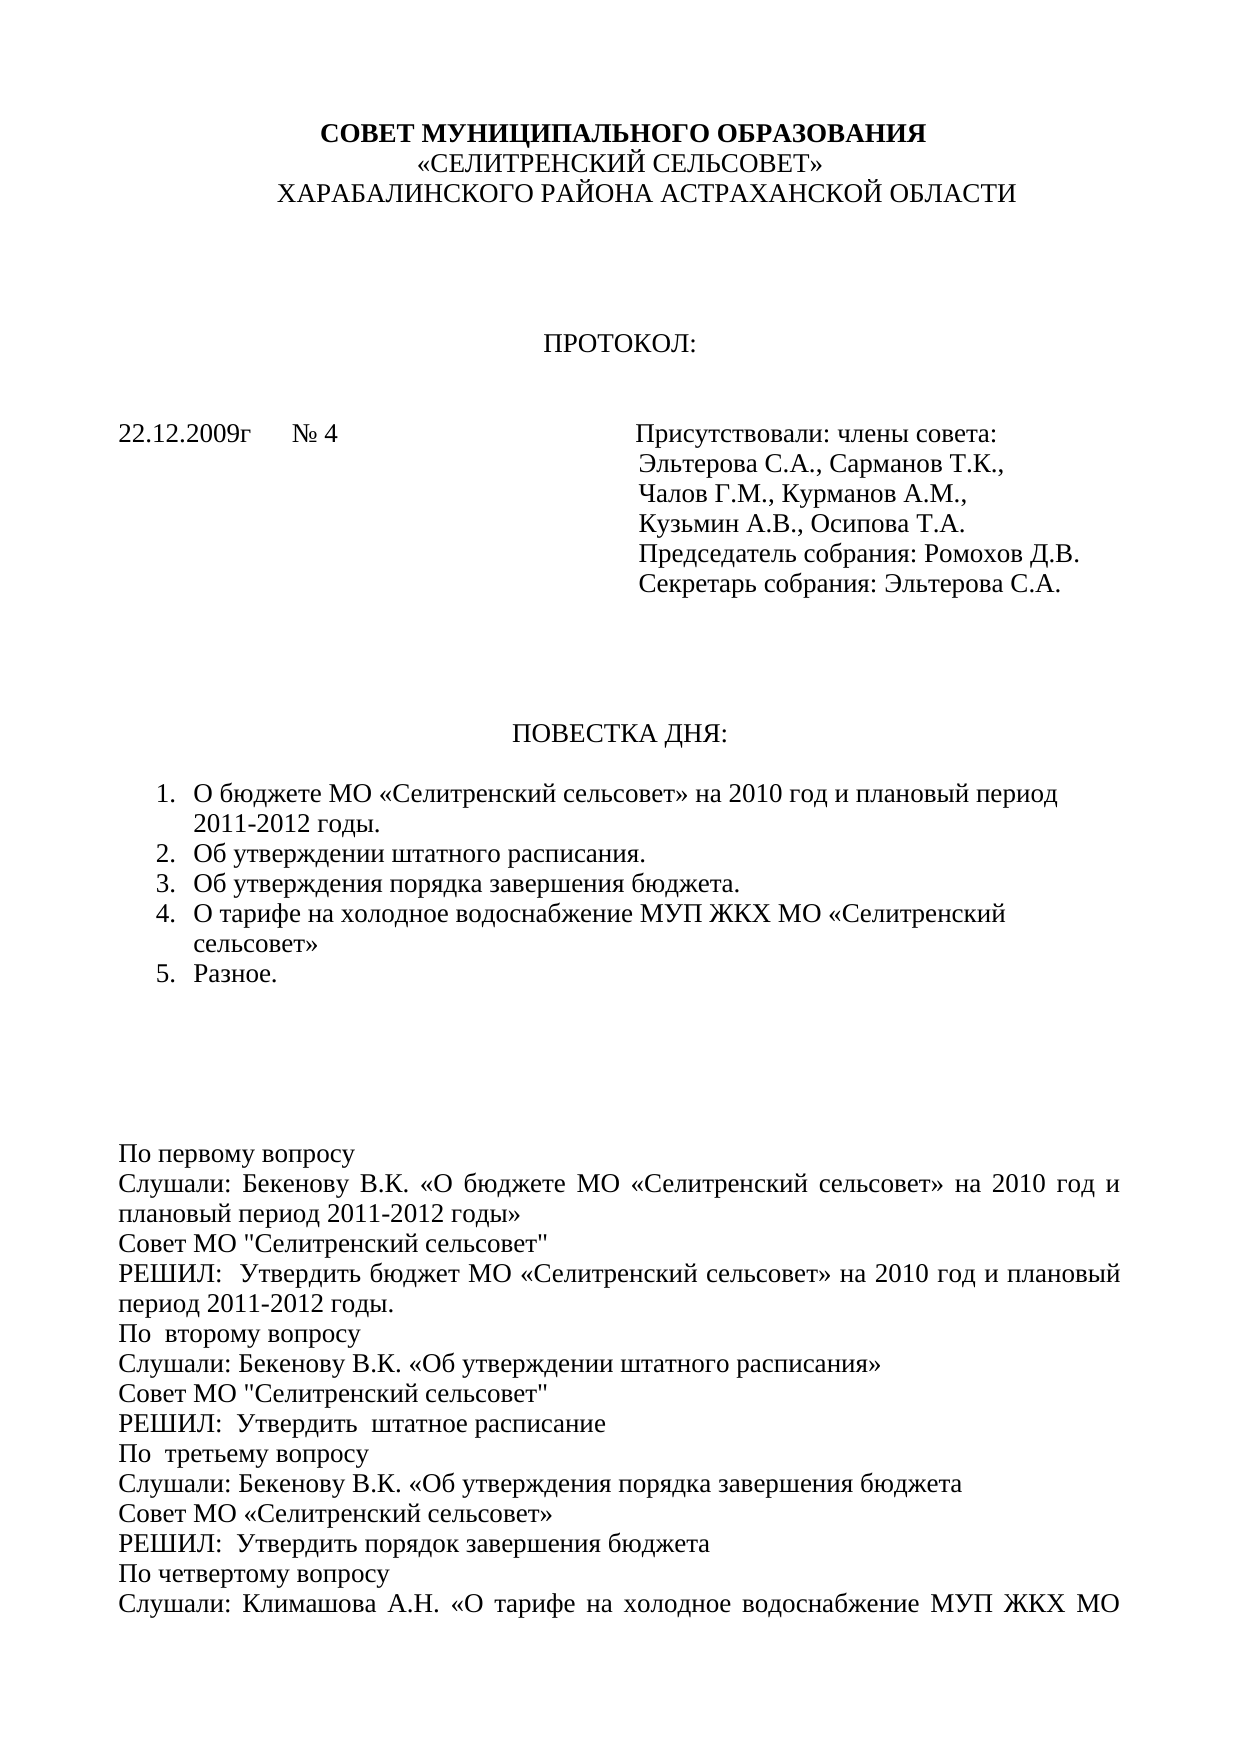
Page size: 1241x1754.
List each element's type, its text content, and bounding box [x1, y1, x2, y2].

text По четвертому вопросу [118, 1558, 1122, 1588]
text По второму вопросу [118, 1318, 1122, 1348]
text Слушали: Бекенову В.К. «Об утверждении штатного расписания» [118, 1348, 1122, 1378]
list Разное. [156, 958, 1122, 988]
list Об утверждения порядка завершения бюджета. [156, 868, 1122, 898]
text По третьему вопросу [118, 1438, 1122, 1468]
text Секретарь собрания: Эльтерова С.А. [118, 568, 1122, 598]
text По первому вопросу [118, 1138, 1122, 1168]
text 22.12.2009г № 4 Присутствовали: члены совета: [118, 418, 1122, 448]
text ПРОТОКОЛ: [118, 328, 1122, 358]
text Эльтерова С.А., Сарманов Т.К., [118, 448, 1122, 478]
list О бюджете МО «Селитренский сельсовет» на 2010 год и плановый период 2011-2012 годы. [156, 778, 1122, 838]
list Об утверждении штатного расписания. [156, 838, 1122, 868]
text РЕШИЛ: Утвердить бюджет МО «Селитренский сельсовет» на 2010 год и плановый период 2011-2012 годы. [118, 1258, 1122, 1318]
text Совет МО «Селитренский сельсовет» [118, 1498, 1122, 1528]
text Совет МО "Селитренский сельсовет" [118, 1228, 1122, 1258]
text Председатель собрания: Ромохов Д.В. [118, 538, 1122, 568]
text Слушали: Бекенову В.К. «Об утверждения порядка завершения бюджета [118, 1468, 1122, 1498]
text РЕШИЛ: Утвердить штатное расписание [118, 1408, 1122, 1438]
text ХАРАБАЛИНСКОГО РАЙОНА АСТРАХАНСКОЙ ОБЛАСТИ [118, 178, 1122, 208]
text Совет МО "Селитренский сельсовет" [118, 1378, 1122, 1408]
list О тарифе на холодное водоснабжение МУП ЖКХ МО «Селитренский сельсовет» [156, 898, 1122, 958]
text ПОВЕСТКА ДНЯ: [118, 718, 1122, 748]
text Слушали: Бекенову В.К. «О бюджете МО «Селитренский сельсовет» на 2010 год и плановый период 2011-2012 годы» [118, 1168, 1122, 1228]
text Кузьмин А.В., Осипова Т.А. [118, 508, 1122, 538]
text СОВЕТ МУНИЦИПАЛЬНОГО ОБРАЗОВАНИЯ [118, 118, 1122, 148]
text Чалов Г.М., Курманов А.М., [118, 478, 1122, 508]
text Слушали: Климашова А.Н. «О тарифе на холодное водоснабжение МУП ЖКХ МО [118, 1588, 1122, 1618]
text РЕШИЛ: Утвердить порядок завершения бюджета [118, 1528, 1122, 1558]
text «СЕЛИТРЕНСКИЙ СЕЛЬСОВЕТ» [118, 148, 1122, 178]
